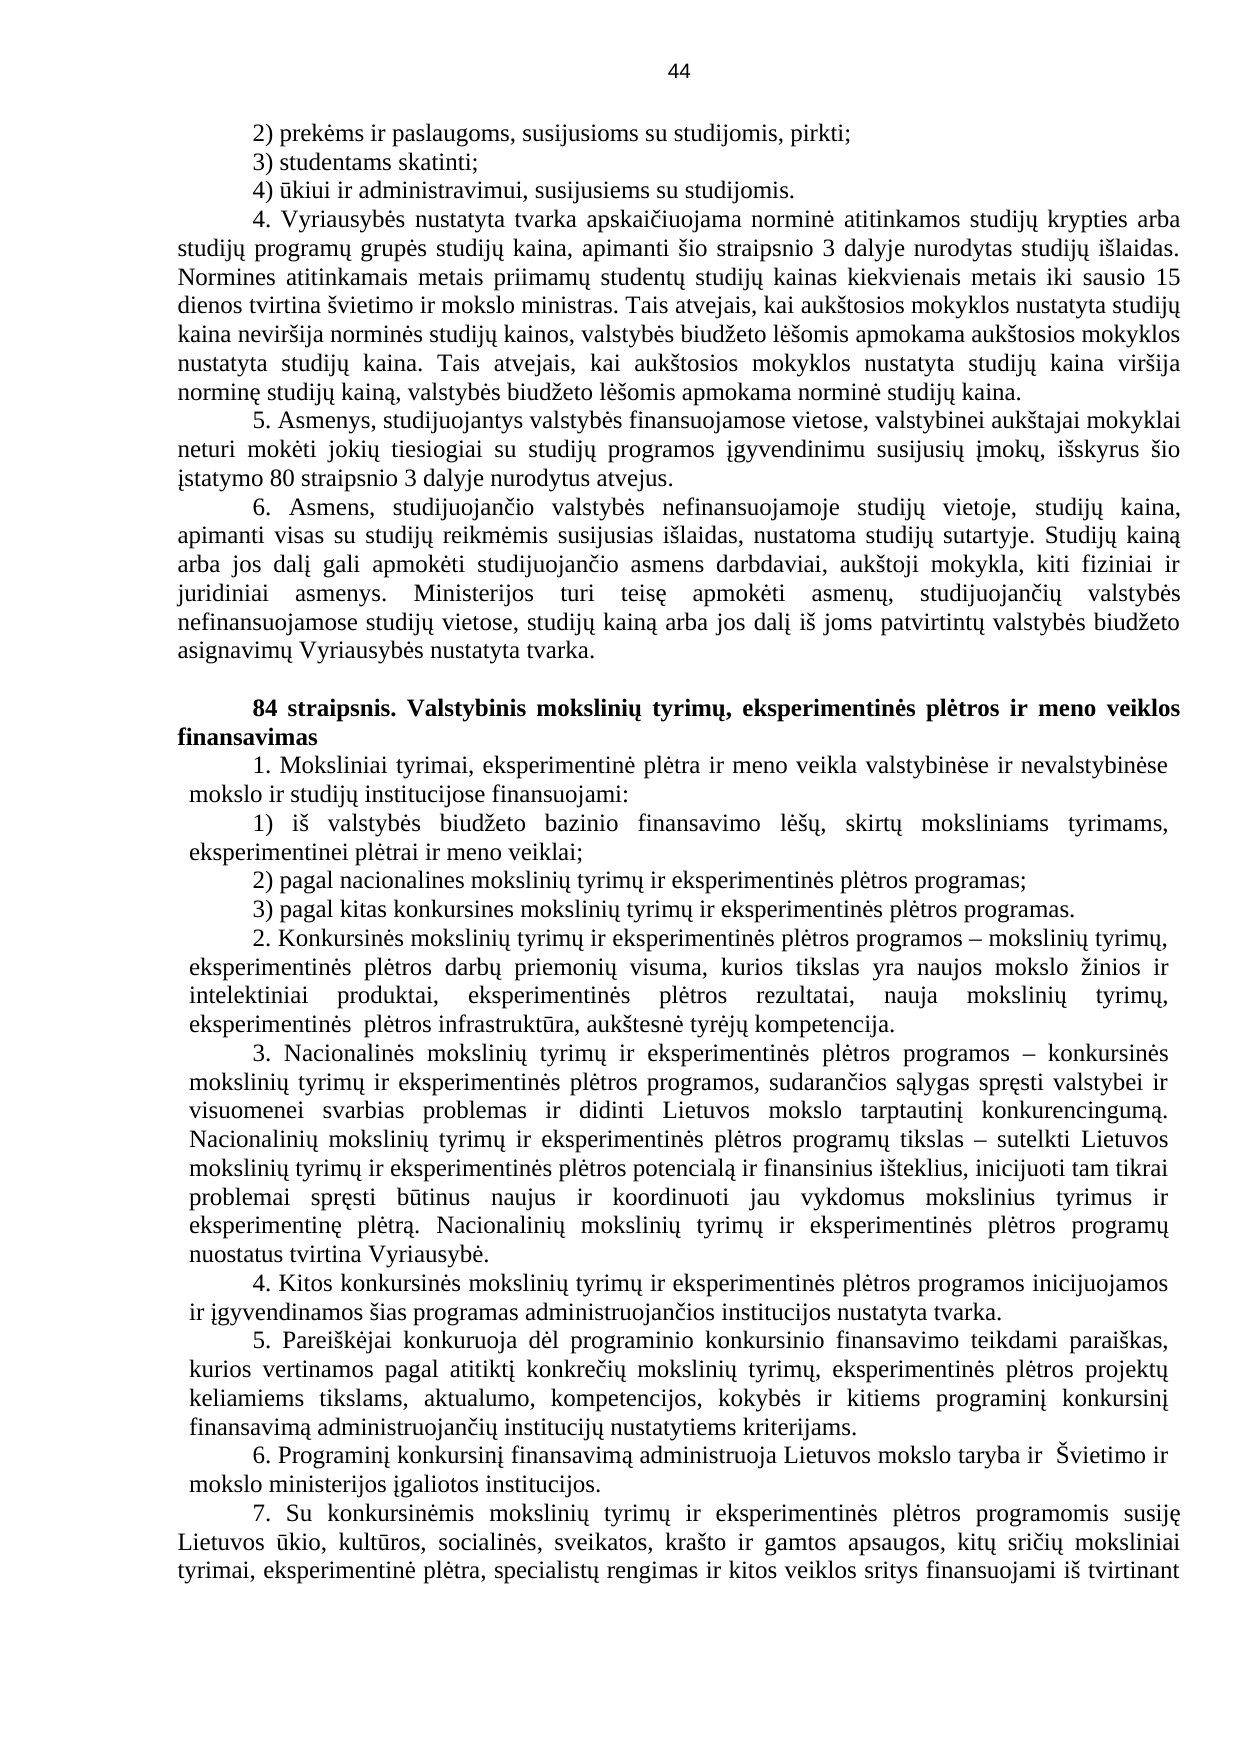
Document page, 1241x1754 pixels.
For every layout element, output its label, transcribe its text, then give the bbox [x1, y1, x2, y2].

text 2) pagal nacionalines mokslinių tyrimų ir eksperimentinės plėtros programas; [189, 866, 1169, 894]
text 5. Pareiškėjai konkuruoja dėl programinio konkursinio finansavimo teikdami paraiškas, kurios vertinamos pagal atitiktį konkrečių mokslinių tyrimų, eksperimentinės plėtros projektų keliamiems tikslams, aktualumo, kompetencijos, kokybės ir kitiems programinį konkursinį finansavimą administruojančių institucijų nustatytiems kriterijams. [189, 1326, 1169, 1441]
text 3. Nacionalinės mokslinių tyrimų ir eksperimentinės plėtros programos – konkursinės mokslinių tyrimų ir eksperimentinės plėtros programos, sudarančios sąlygas spręsti valstybei ir visuomenei svarbias problemas ir didinti Lietuvos mokslo tarptautinį konkurencingumą. Nacionalinių mokslinių tyrimų ir eksperimentinės plėtros programų tikslas – sutelkti Lietuvos mokslinių tyrimų ir eksperimentinės plėtros potencialą ir finansinius išteklius, inicijuoti tam tikrai problemai spręsti būtinus naujus ir koordinuoti jau vykdomus mokslinius tyrimus ir eksperimentinę plėtrą. Nacionalinių mokslinių tyrimų ir eksperimentinės plėtros programų nuostatus tvirtina Vyriausybė. [189, 1038, 1169, 1268]
text 1) iš valstybės biudžeto bazinio finansavimo lėšų, skirtų moksliniams tyrimams, eksperimentinei plėtrai ir meno veiklai; [189, 808, 1169, 866]
text 2. Konkursinės mokslinių tyrimų ir eksperimentinės plėtros programos – mokslinių tyrimų, eksperimentinės plėtros darbų priemonių visuma, kurios tikslas yra naujos mokslo žinios ir intelektiniai produktai, eksperimentinės plėtros rezultatai, nauja mokslinių tyrimų, eksperimentinės plėtros infrastruktūra, aukštesnė tyrėjų kompetencija. [189, 923, 1169, 1038]
text 3) pagal kitas konkursines mokslinių tyrimų ir eksperimentinės plėtros programas. [189, 894, 1169, 923]
text 4. Kitos konkursinės mokslinių tyrimų ir eksperimentinės plėtros programos inicijuojamos ir įgyvendinamos šias programas administruojančios institucijos nustatyta tvarka. [189, 1268, 1169, 1326]
text 4. Vyriausybės nustatyta tvarka apskaičiuojama norminė atitinkamos studijų krypties arba studijų programų grupės studijų kaina, apimanti šio straipsnio 3 dalyje nurodytas studijų išlaidas. Normines atitinkamais metais priimamų studentų studijų kainas kiekvienais metais iki sausio 15 dienos tvirtina švietimo ir mokslo ministras. Tais atvejais, kai aukštosios mokyklos nustatyta studijų kaina neviršija norminės studijų kainos, valstybės biudžeto lėšomis apmokama aukštosios mokyklos nustatyta studijų kaina. Tais atvejais, kai aukštosios mokyklos nustatyta studijų kaina viršija norminę studijų kainą, valstybės biudžeto lėšomis apmokama norminė studijų kaina. [177, 204, 1181, 406]
text 84 straipsnis. Valstybinis mokslinių tyrimų, eksperimentinės plėtros ir meno veiklos finansavimas [177, 693, 1181, 751]
text 7. Su konkursinėmis mokslinių tyrimų ir eksperimentinės plėtros programomis susiję Lietuvos ūkio, kultūros, socialinės, sveikatos, krašto ir gamtos apsaugos, kitų sričių moksliniai tyrimai, eksperimentinė plėtra, specialistų rengimas ir kitos veiklos sritys finansuojami iš tvirtinant [177, 1498, 1181, 1584]
text 2) prekėms ir paslaugoms, susijusioms su studijomis, pirkti; [177, 118, 1181, 147]
text 4) ūkiui ir administravimui, susijusiems su studijomis. [177, 176, 1181, 204]
text 6. Asmens, studijuojančio valstybės nefinansuojamoje studijų vietoje, studijų kaina, apimanti visas su studijų reikmėmis susijusias išlaidas, nustatoma studijų sutartyje. Studijų kainą arba jos dalį gali apmokėti studijuojančio asmens darbdaviai, aukštoji mokykla, kiti fiziniai ir juridiniai asmenys. Ministerijos turi teisę apmokėti asmenų, studijuojančių valstybės nefinansuojamose studijų vietose, studijų kainą arba jos dalį iš joms patvirtintų valstybės biudžeto asignavimų Vyriausybės nustatyta tvarka. [177, 492, 1181, 664]
text 6. Programinį konkursinį finansavimą administruoja Lietuvos mokslo taryba ir Švietimo ir mokslo ministerijos įgaliotos institucijos. [189, 1441, 1169, 1498]
text 3) studentams skatinti; [177, 147, 1181, 176]
text 5. Asmenys, studijuojantys valstybės finansuojamose vietose, valstybinei aukštajai mokyklai neturi mokėti jokių tiesiogiai su studijų programos įgyvendinimu susijusių įmokų, išskyrus šio įstatymo 80 straipsnio 3 dalyje nurodytus atvejus. [177, 406, 1181, 492]
text 1. Moksliniai tyrimai, eksperimentinė plėtra ir meno veikla valstybinėse ir nevalstybinėse mokslo ir studijų institucijose finansuojami: [189, 751, 1169, 808]
